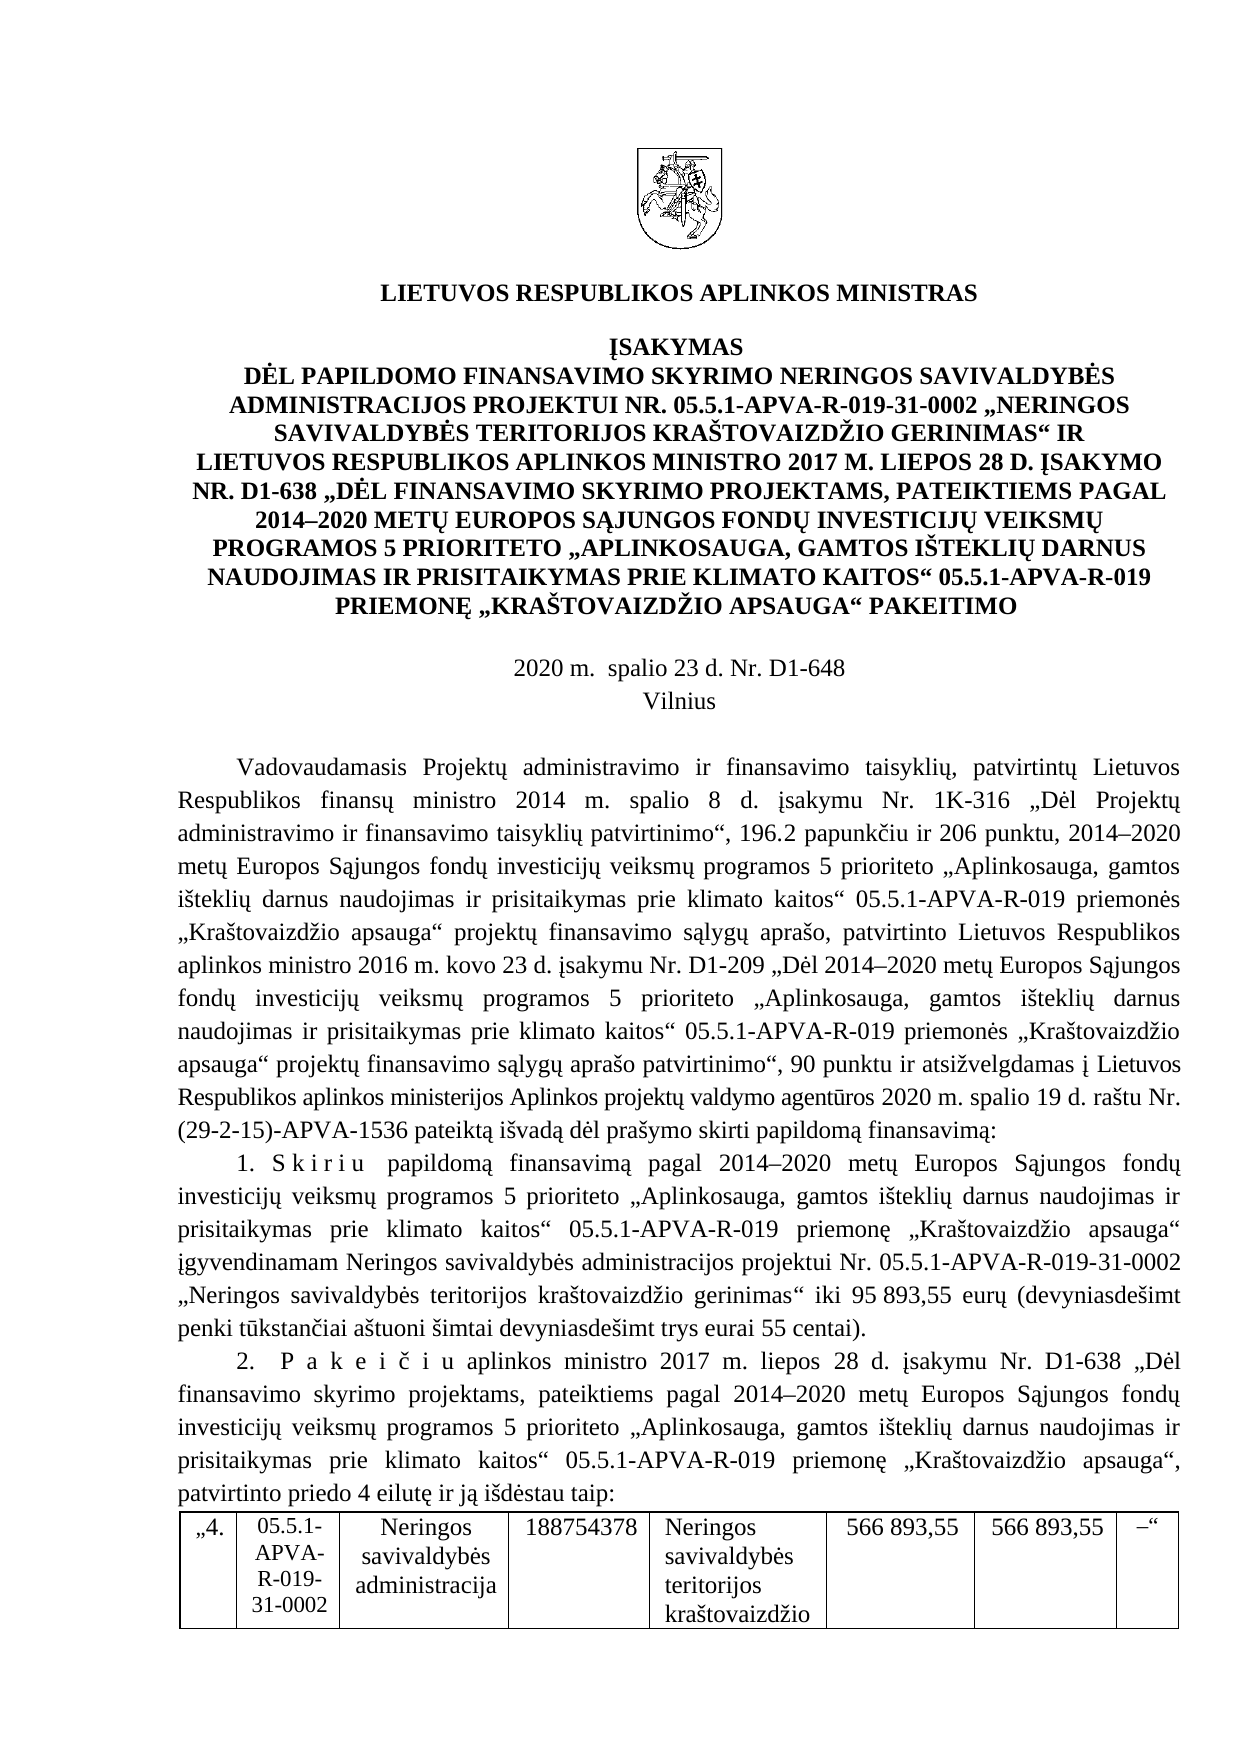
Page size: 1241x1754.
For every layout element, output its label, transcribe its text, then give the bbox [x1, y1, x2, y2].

text 2. P a k e i č i u aplinkos ministro 2017 m. liepos 28 d. įsakymu Nr. D1-638 „Dėl finansavimo skyrimo projektams, pateiktiems pagal 2014–2020 metų Europos Sąjungos fondų investicijų veiksmų programos 5 prioriteto „Aplinkosauga, gamtos išteklių darnus naudojimas ir prisitaikymas prie klimato kaitos“ 05.5.1-APVA-R-019 priemonę „Kraštovaizdžio apsauga“, patvirtinto priedo 4 eilutę ir ją išdėstau taip: [177, 1346, 1181, 1507]
text Vadovaudamasis Projektų administravimo ir finansavimo taisyklių, patvirtintų Lietuvos Respublikos finansų ministro 2014 m. spalio 8 d. įsakymu Nr. 1K-316 „Dėl Projektų administravimo ir finansavimo taisyklių patvirtinimo“, 196.2 papunkčiu ir 206 punktu, 2014–2020 metų Europos Sąjungos fondų investicijų veiksmų programos 5 prioriteto „Aplinkosauga, gamtos išteklių darnus naudojimas ir prisitaikymas prie klimato kaitos“ 05.5.1-APVA-R-019 priemonės „Kraštovaizdžio apsauga“ projektų finansavimo sąlygų aprašo, patvirtinto Lietuvos Respublikos aplinkos ministro 2016 m. kovo 23 d. įsakymu Nr. D1-209 „Dėl 2014–2020 metų Europos Sąjungos fondų investicijų veiksmų programos 5 prioriteto „Aplinkosauga, gamtos išteklių darnus naudojimas ir prisitaikymas prie klimato kaitos“ 05.5.1-APVA-R-019 priemonės „Kraštovaizdžio apsauga“ projektų finansavimo sąlygų aprašo patvirtinimo“, 90 punktu ir atsižvelgdamas į Lietuvos Respublikos aplinkos ministerijos Aplinkos projektų valdymo agentūros 2020 m. spalio 19 d. raštu Nr. (29-2-15)-APVA-1536 pateiktą išvadą dėl prašymo skirti papildomą finansavimą: [177, 752, 1181, 1144]
text ĮSAKYMAS [177, 332, 1181, 361]
text DĖL PAPILDOMO FINANSAVIMO SKYRIMO NERINGOS SAVIVALDYBĖS ADMINISTRACIJOS PROJEKTUI NR. 05.5.1-APVA-R-019-31-0002 „NERINGOS SAVIVALDYBĖS TERITORIJOS KRAŠTOVAIZDŽIO GERINIMAS“ IR LIETUVOS RESPUBLIKOS APLINKOS MINISTRO 2017 M. LIEPOS 28 D. ĮSAKYMO NR. D1-638 „DĖL FINANSAVIMO SKYRIMO PROJEKTAMS, PATEIKTIEMS PAGAL 2014–2020 METŲ EUROPOS SĄJUNGOS FONDŲ INVESTICIJŲ VEIKSMŲ PROGRAMOS 5 PRIORITETO „APLINKOSAUGA, GAMTOS IŠTEKLIŲ DARNUS NAUDOJIMAS IR PRISITAIKYMAS PRIE KLIMATO KAITOS“ 05.5.1-APVA-R-019 PRIEMONĘ „KRAŠTOVAIZDŽIO APSAUGA“ PAKEITIMO [177, 361, 1181, 620]
table_header 566 893,55 [975, 1513, 1116, 1627]
text LIETUVOS RESPUBLIKOS APLINKOS MINISTRAS [177, 278, 1181, 306]
table_header –“ [1117, 1513, 1178, 1627]
table_header 188754378 [509, 1513, 649, 1627]
text Vilnius [177, 686, 1181, 714]
table_header Neringos savivaldybės teritorijos kraštovaizdžio [650, 1513, 826, 1627]
text 2020 m. spalio 23 d. Nr. D1-648 [177, 653, 1181, 682]
table_header 566 893,55 [827, 1513, 974, 1627]
text 1. Skiriu papildomą finansavimą pagal 2014–2020 metų Europos Sąjungos fondų investicijų veiksmų programos 5 prioriteto „Aplinkosauga, gamtos išteklių darnus naudojimas ir prisitaikymas prie klimato kaitos“ 05.5.1-APVA-R-019 priemonę „Kraštovaizdžio apsauga“ įgyvendinamam Neringos savivaldybės administracijos projektui Nr. 05.5.1-APVA-R-019-31-0002 „Neringos savivaldybės teritorijos kraštovaizdžio gerinimas“ iki 95 893,55 eurų (devyniasdešimt penki tūkstančiai aštuoni šimtai devyniasdešimt trys eurai 55 centai). [177, 1148, 1181, 1342]
table_header Neringos savivaldybės administracija [340, 1513, 508, 1627]
table_header „4. [181, 1513, 236, 1627]
table_header 05.5.1-APVA-R-019-31-0002 [237, 1513, 339, 1627]
